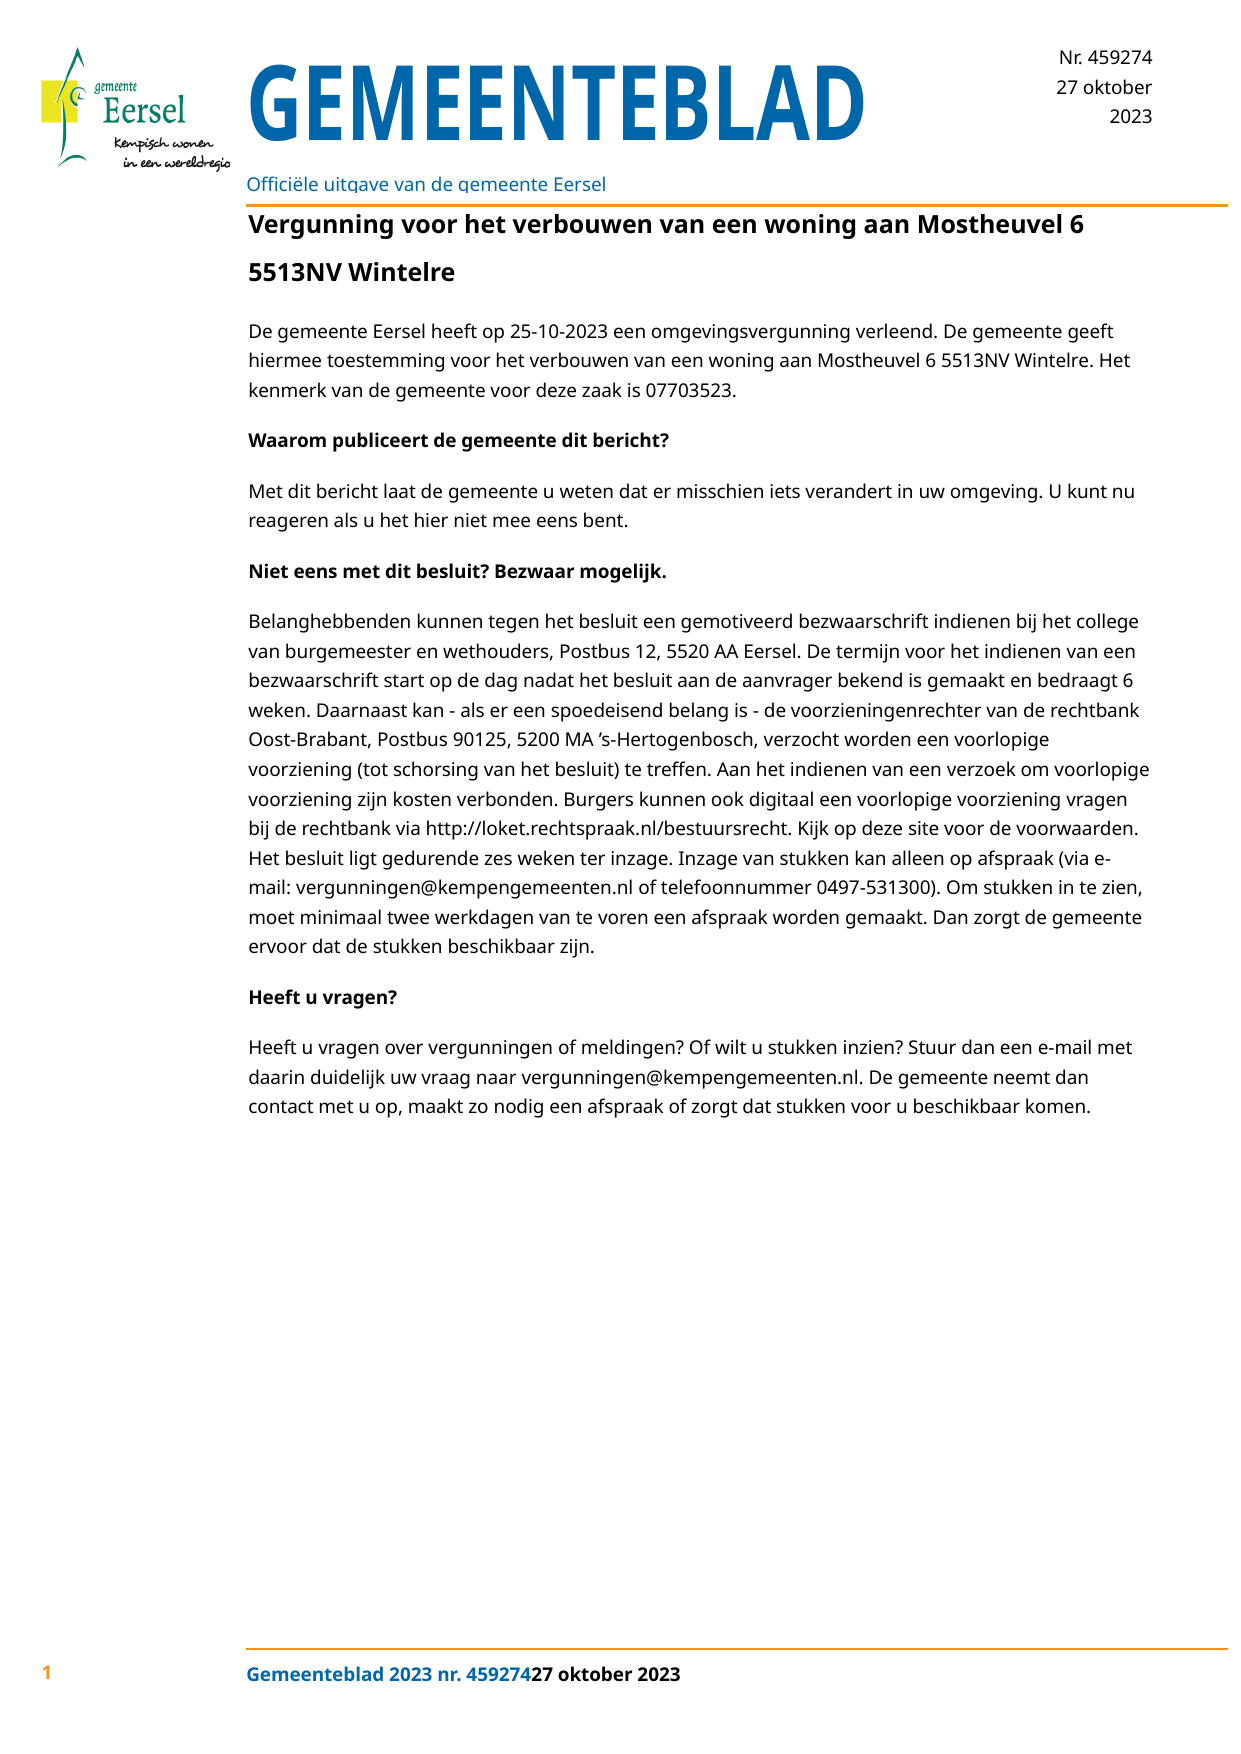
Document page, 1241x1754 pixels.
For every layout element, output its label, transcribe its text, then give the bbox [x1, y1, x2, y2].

text Niet eens met dit besluit? Bezwaar mogelijk. [248, 558, 1152, 584]
text Waarom publiceert de gemeente dit bericht? [248, 427, 1152, 453]
text De gemeente Eersel heeft op 25-10-2023 een omgevingsvergunning verleend. De gemeente geeft hiermee toestemming voor het verbouwen van een woning aan Mostheuvel 6 5513NV Wintelre. Het kenmerk van de gemeente voor deze zaak is 07703523. [248, 318, 1152, 403]
picture [41, 47, 231, 172]
text Heeft u vragen over vergunningen of meldingen? Of wilt u stukken inzien? Stuur dan een e-mail met daarin duidelijk uw vraag naar vergunningen@kempengemeenten.nl. De gemeente neemt dan contact met u op, maakt zo nodig een afspraak of zorgt dat stukken voor u beschikbaar komen. [248, 1034, 1152, 1119]
text Heeft u vragen? [248, 984, 1152, 1010]
text Met dit bericht laat de gemeente u weten dat er misschien iets verandert in uw omgeving. U kunt nu reageren als u het hier niet mee eens bent. [248, 478, 1152, 533]
text Belanghebbenden kunnen tegen het besluit een gemotiveerd bezwaarschrift indienen bij het college van burgemeester en wethouders, Postbus 12, 5520 AA Eersel. De termijn voor het indienen van een bezwaarschrift start op de dag nadat het besluit aan de aanvrager bekend is gemaakt en bedraagt 6 weken. Daarnaast kan - als er een spoedeisend belang is - de voorzieningenrechter van de rechtbank Oost-Brabant, Postbus 90125, 5200 MA ’s-Hertogenbosch, verzocht worden een voorlopige voorziening (tot schorsing van het besluit) te treffen. Aan het indienen van een verzoek om voorlopige voorziening zijn kosten verbonden. Burgers kunnen ook digitaal een voorlopige voorziening vragen bij de rechtbank via http://loket.rechtspraak.nl/bestuursrecht. Kijk op deze site voor de voorwaarden. Het besluit ligt gedurende zes weken ter inzage. Inzage van stukken kan alleen op afspraak (via e-mail: vergunningen@kempengemeenten.nl of telefoonnummer 0497-531300). Om stukken in te zien, moet minimaal twee werkdagen van te voren een afspraak worden gemaakt. Dan zorgt de gemeente ervoor dat de stukken beschikbaar zijn. [248, 608, 1152, 959]
text Vergunning voor het verbouwen van een woning aan Mostheuvel 6 5513NV Wintelre [248, 207, 1152, 288]
